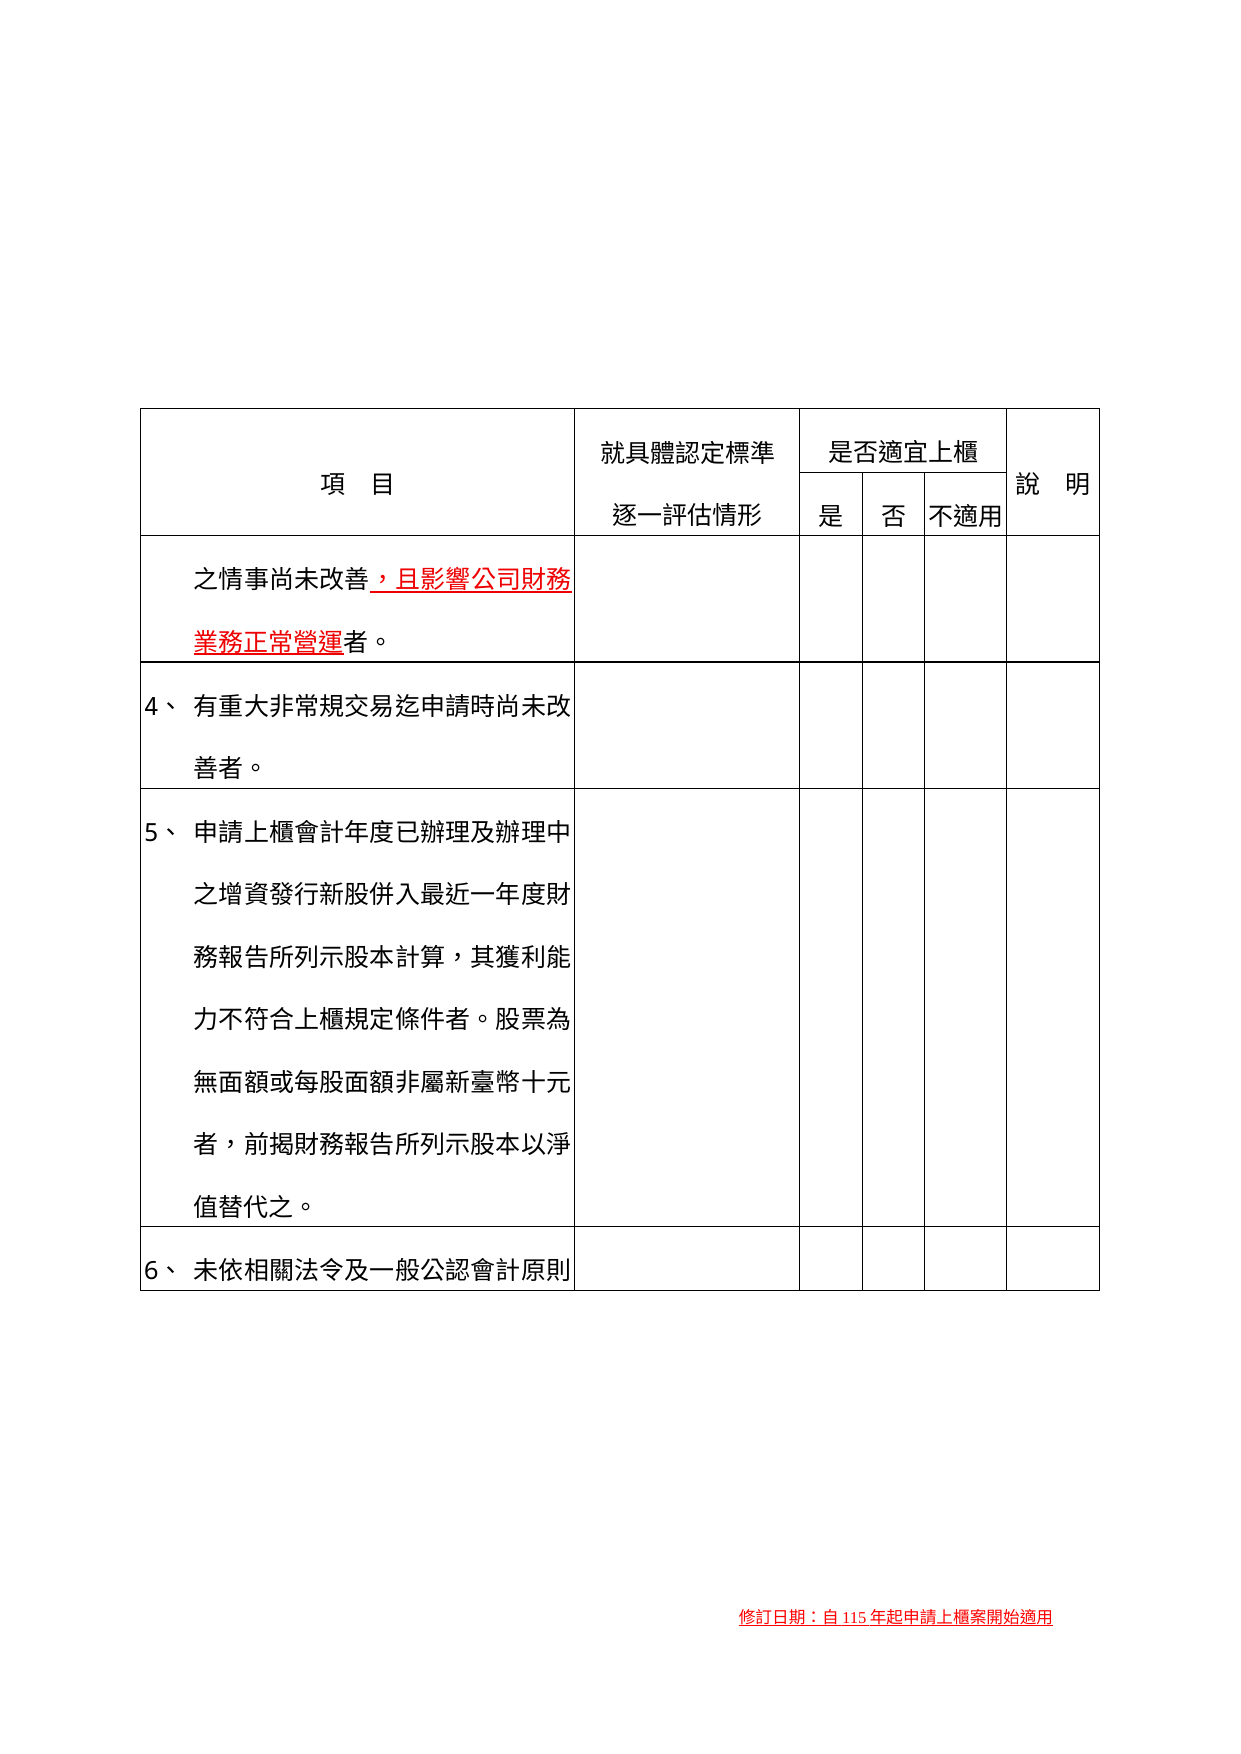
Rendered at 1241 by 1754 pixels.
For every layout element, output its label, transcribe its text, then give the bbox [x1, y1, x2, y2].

table_cell 未依相關法令及一般公認會計原則 [141, 1227, 574, 1289]
table_cell [800, 1227, 862, 1289]
table_header 是否適宜上櫃 [800, 409, 1006, 472]
table_cell 是 [800, 473, 862, 535]
table_cell [1007, 536, 1099, 661]
table_cell [1007, 1227, 1099, 1289]
table_cell [800, 789, 862, 1226]
table_cell [863, 536, 924, 661]
table_cell 有重大非常規交易迄申請時尚未改善者。 [141, 663, 574, 787]
table_cell [575, 789, 799, 1226]
table_cell [800, 536, 862, 661]
table_cell 申請上櫃會計年度已辦理及辦理中之增資發行新股併入最近一年度財務報告所列示股本計算，其獲利能力不符合上櫃規定條件者。股票為無面額或每股面額非屬新臺幣十元者，前揭財務報告所列示股本以淨值替代之。 [141, 789, 574, 1226]
table_cell [575, 663, 799, 787]
table_cell [925, 536, 1006, 661]
table_cell [863, 789, 924, 1226]
table_cell [925, 1227, 1006, 1289]
table_cell 不適用 [925, 473, 1006, 535]
table_cell [1007, 789, 1099, 1226]
table_cell 之情事尚未改善，且影響公司財務業務正常營運者。 [141, 536, 574, 661]
table_cell [1007, 663, 1099, 787]
table_header 說 明 [1007, 409, 1099, 535]
table_cell [575, 536, 799, 661]
table_cell [863, 1227, 924, 1289]
table_cell [925, 789, 1006, 1226]
table_cell [575, 1227, 799, 1289]
table_cell [800, 663, 862, 787]
table_cell [925, 663, 1006, 787]
table_header 項 目 [141, 409, 574, 535]
table_cell 否 [863, 473, 924, 535]
table_cell [863, 663, 924, 787]
table_header 就具體認定標準 逐一評估情形 [575, 409, 799, 535]
